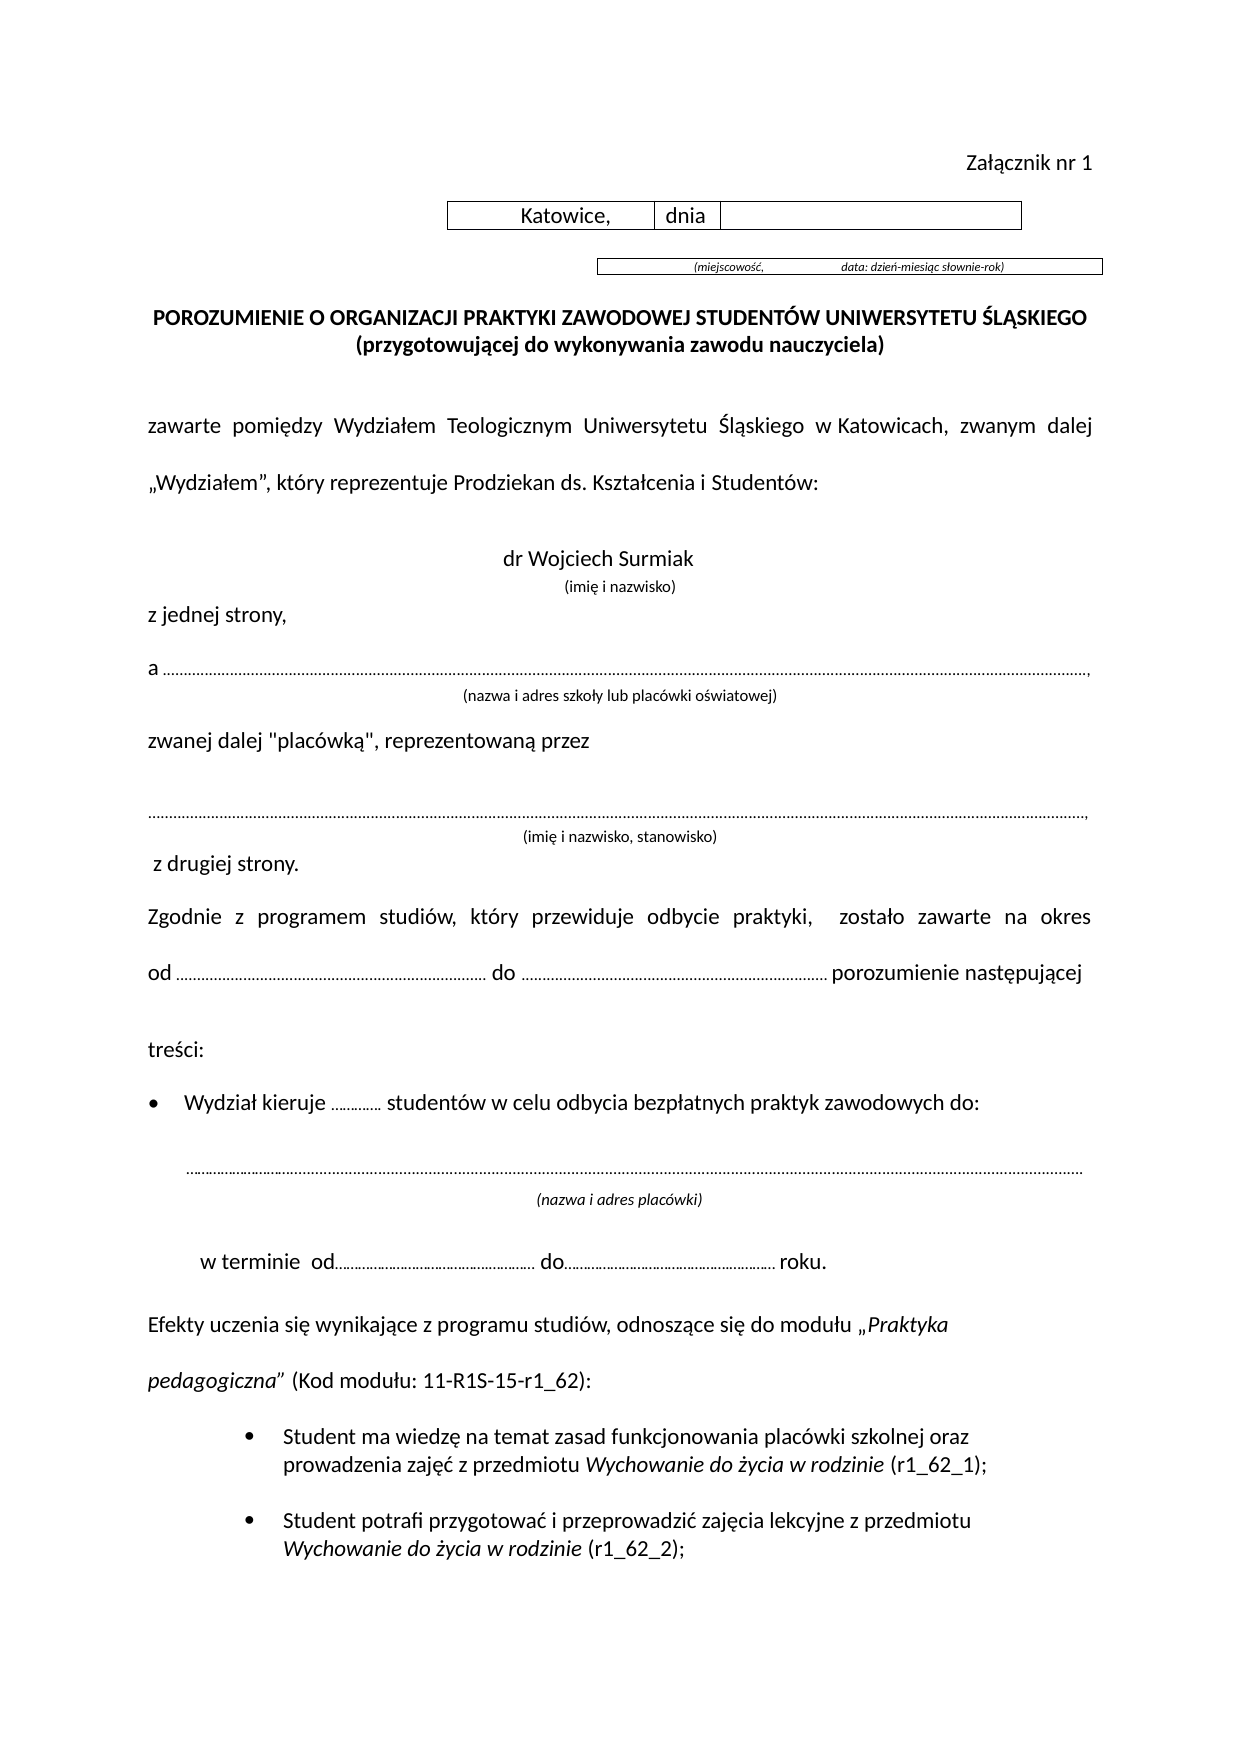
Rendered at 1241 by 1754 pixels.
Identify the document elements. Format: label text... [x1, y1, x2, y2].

text Efekty uczenia się wynikające z programu studiów, odnoszące się do modułu „Praktyka pedagogiczna” (Kod modułu: 11-R1S-15-r1_62): [148, 1310, 1093, 1394]
text Załącznik nr 1 [148, 148, 1093, 176]
table_header dnia [655, 202, 720, 229]
text Zgodnie z programem studiów, który przewiduje odbycie praktyki, zostało zawarte na okres od .......................................................................... do ......................................................................... porozumienie następującej [148, 902, 1093, 987]
table_header (miejscowość, data: dzień-miesiąc słownie-rok) [598, 259, 1102, 274]
text (nazwa i adres placówki) [148, 1189, 1093, 1209]
text ..............................................................................................................................................................................................................................., [148, 803, 1093, 823]
text (imię i nazwisko) [148, 577, 1093, 597]
text zwanej dalej "placówką", reprezentowaną przez [148, 726, 1093, 754]
list Student potrafi przygotować i przeprowadzić zajęcia lekcyjne z przedmiotu Wychowanie do życia w rodzinie (r1_62_2); [245, 1506, 1093, 1562]
list Wydział kieruje …………. studentów w celu odbycia bezpłatnych praktyk zawodowych do: [110, 1088, 1093, 1116]
text a ............................................................................................................................................................................................................................, [148, 653, 1093, 681]
text zawarte pomiędzy Wydziałem Teologicznym Uniwersytetu Śląskiego w Katowicach, zwanym dalej „Wydziałem”, który reprezentuje Prodziekan ds. Kształcenia i Studentów: [148, 412, 1093, 496]
text dr Wojciech Surmiak [148, 544, 1093, 573]
table_header [721, 202, 1021, 229]
text treści: [148, 1035, 1093, 1063]
text w terminie od………………………………….………… do…………………………………….………… roku. [200, 1247, 1093, 1275]
text z jednej strony, [148, 600, 1093, 628]
text z drugiej strony. [148, 849, 1093, 877]
text ………………………............................................................................................................................................................................................. [177, 1158, 1093, 1179]
list Student ma wiedzę na temat zasad funkcjonowania placówki szkolnej oraz prowadzenia zajęć z przedmiotu Wychowanie do życia w rodzinie (r1_62_1); [245, 1422, 1093, 1478]
table_header Katowice, [448, 202, 654, 229]
text (imię i nazwisko, stanowisko) [148, 826, 1093, 846]
text POROZUMIENIE O ORGANIZACJI PRAKTYKI ZAWODOWEJ STUDENTÓW UNIWERSYTETU ŚLĄSKIEGO (przygotowującej do wykonywania zawodu nauczyciela) [148, 303, 1093, 359]
text (nazwa i adres szkoły lub placówki oświatowej) [148, 685, 1093, 706]
